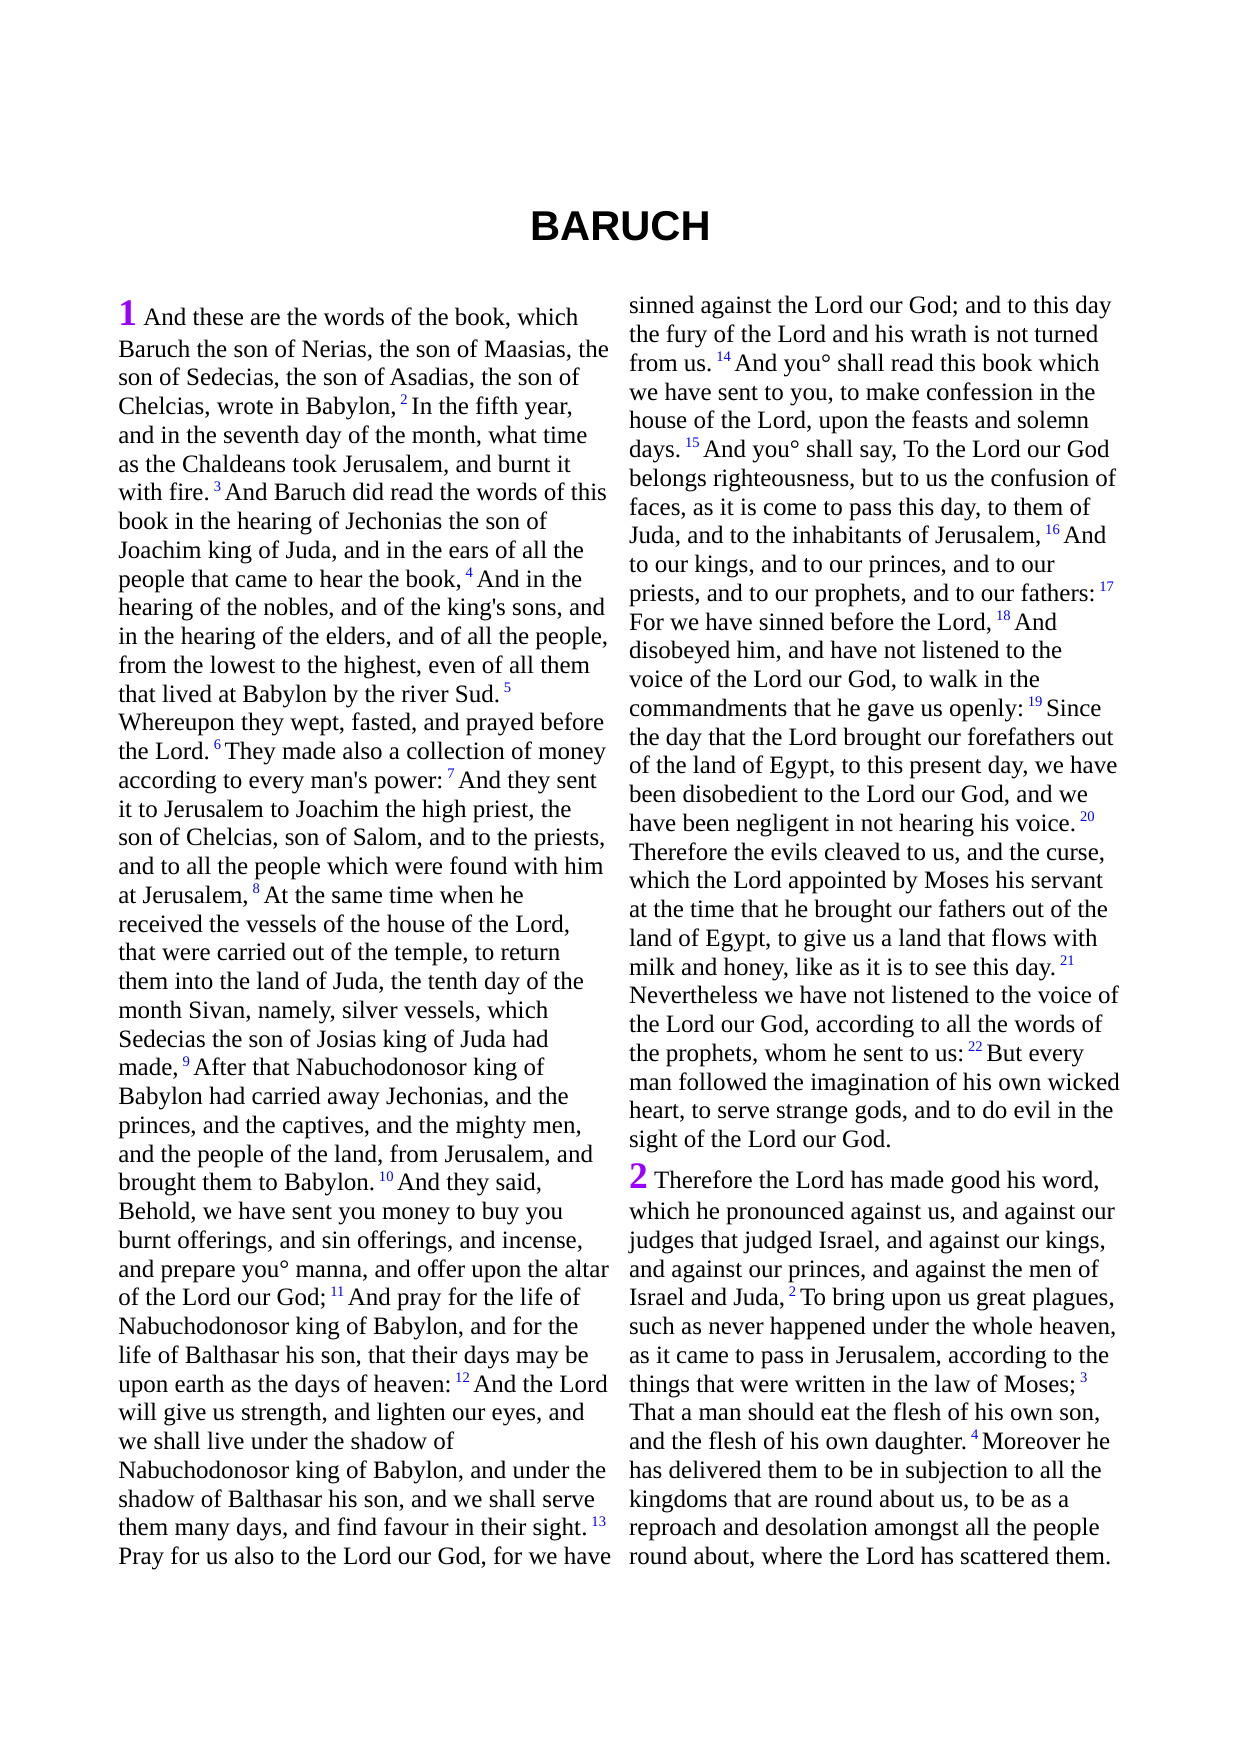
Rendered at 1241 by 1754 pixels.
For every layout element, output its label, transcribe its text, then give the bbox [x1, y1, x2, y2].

text 1 And these are the words of the book, which Baruch the son of Nerias, the son of Maasias, the son of Sedecias, the son of Asadias, the son of Chelcias, wrote in Babylon, 2 In the fifth year, and in the seventh day of the month, what time as the Chaldeans took Jerusalem, and burnt it with fire. 3 And Baruch did read the words of this book in the hearing of Jechonias the son of Joachim king of Juda, and in the ears of all the people that came to hear the book, 4 And in the hearing of the nobles, and of the king's sons, and in the hearing of the elders, and of all the people, from the lowest to the highest, even of all them that lived at Babylon by the river Sud. 5 Whereupon they wept, fasted, and prayed before the Lord. 6 They made also a collection of money according to every man's power: 7 And they sent it to Jerusalem to Joachim the high priest, the son of Chelcias, son of Salom, and to the priests, and to all the people which were found with him at Jerusalem, 8 At the same time when he received the vessels of the house of the Lord, that were carried out of the temple, to return them into the land of Juda, the tenth day of the month Sivan, namely, silver vessels, which Sedecias the son of Josias king of Juda had made, 9 After that Nabuchodonosor king of Babylon had carried away Jechonias, and the princes, and the captives, and the mighty men, and the people of the land, from Jerusalem, and brought them to Babylon. 10 And they said, Behold, we have sent you money to buy you burnt offerings, and sin offerings, and incense, and prepare you° manna, and offer upon the altar of the Lord our God; 11 And pray for the life of Nabuchodonosor king of Babylon, and for the life of Balthasar his son, that their days may be upon earth as the days of heaven: 12 And the Lord will give us strength, and lighten our eyes, and we shall live under the shadow of Nabuchodonosor king of Babylon, and under the shadow of Balthasar his son, and we shall serve them many days, and find favour in their sight. 13 Pray for us also to the Lord our God, for we have [118, 291, 611, 1570]
text 2 Therefore the Lord has made good his word, which he pronounced against us, and against our judges that judged Israel, and against our kings, and against our princes, and against the men of Israel and Juda, 2 To bring upon us great plagues, such as never happened under the whole heaven, as it came to pass in Jerusalem, according to the things that were written in the law of Moses; 3 That a man should eat the flesh of his own son, and the flesh of his own daughter. 4 Moreover he has delivered them to be in subjection to all the kingdoms that are round about us, to be as a reproach and desolation amongst all the people round about, where the Lord has scattered them. [629, 1153, 1122, 1570]
title BARUCH [118, 201, 1122, 249]
text sinned against the Lord our God; and to this day the fury of the Lord and his wrath is not turned from us. 14 And you° shall read this book which we have sent to you, to make confession in the house of the Lord, upon the feasts and solemn days. 15 And you° shall say, To the Lord our God belongs righteousness, but to us the confusion of faces, as it is come to pass this day, to them of Juda, and to the inhabitants of Jerusalem, 16 And to our kings, and to our princes, and to our priests, and to our prophets, and to our fathers: 17 For we have sinned before the Lord, 18 And disobeyed him, and have not listened to the voice of the Lord our God, to walk in the commandments that he gave us openly: 19 Since the day that the Lord brought our forefathers out of the land of Egypt, to this present day, we have been disobedient to the Lord our God, and we have been negligent in not hearing his voice. 20 Therefore the evils cleaved to us, and the curse, which the Lord appointed by Moses his servant at the time that he brought our fathers out of the land of Egypt, to give us a land that flows with milk and honey, like as it is to see this day. 21 Nevertheless we have not listened to the voice of the Lord our God, according to all the words of the prophets, whom he sent to us: 22 But every man followed the imagination of his own wicked heart, to serve strange gods, and to do evil in the sight of the Lord our God. [629, 291, 1122, 1153]
